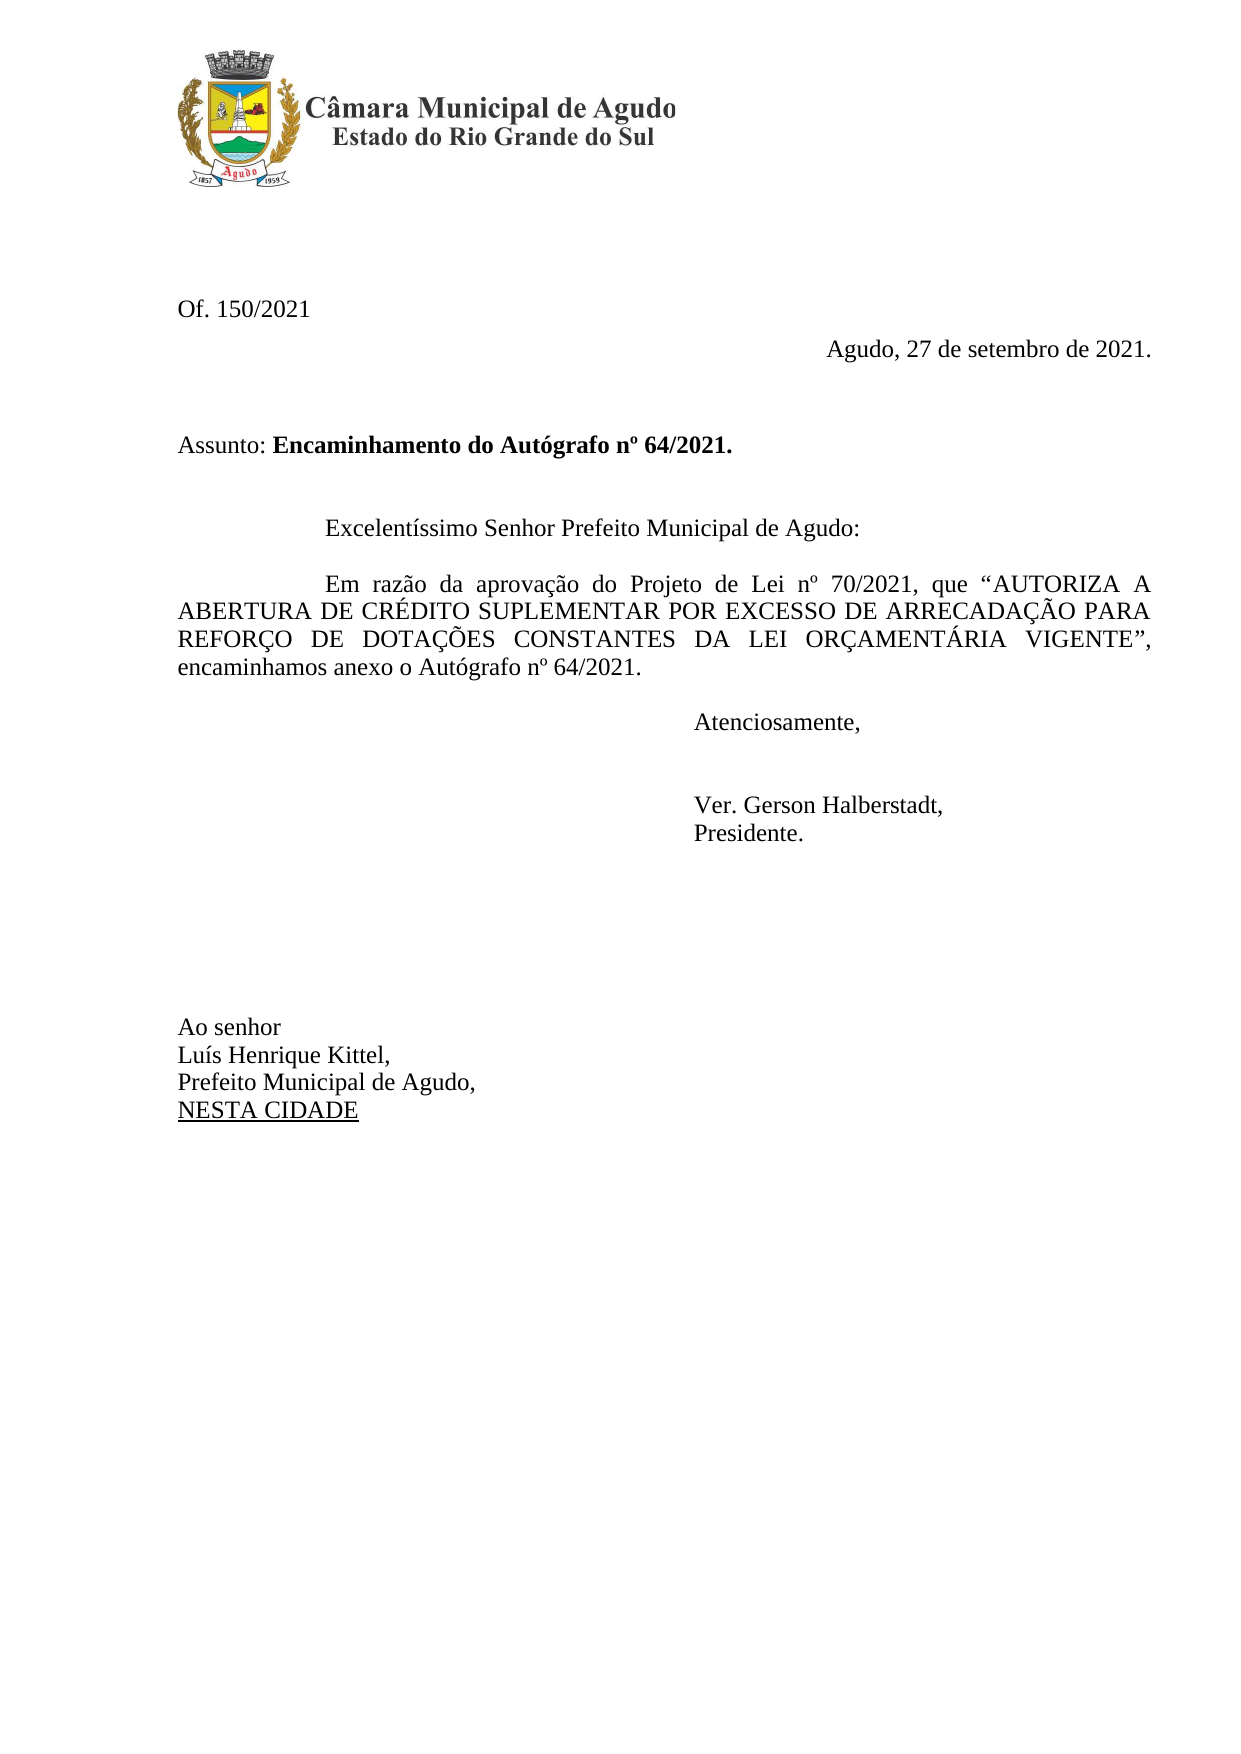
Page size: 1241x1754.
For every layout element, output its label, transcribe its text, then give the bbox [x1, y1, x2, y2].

text NESTA CIDADE [177, 1096, 1152, 1124]
text Presidente. [546, 819, 1152, 847]
text Agudo, 27 de setembro de 2021. [177, 336, 1152, 363]
picture [177, 50, 676, 187]
text Excelentíssimo Senhor Prefeito Municipal de Agudo: [177, 514, 1152, 542]
text Of. 150/2021 [177, 295, 1152, 323]
text Luís Henrique Kittel, [177, 1041, 1152, 1068]
text Prefeito Municipal de Agudo, [177, 1068, 1152, 1096]
text Assunto: Encaminhamento do Autógrafo nº 64/2021. [177, 431, 1152, 459]
text Ao senhor [177, 1013, 1152, 1041]
text Atenciosamente, [546, 708, 1152, 736]
text Em razão da aprovação do Projeto de Lei nº 70/2021, que “AUTORIZA A ABERTURA DE CRÉDITO SUPLEMENTAR POR EXCESSO DE ARRECADAÇÃO PARA REFORÇO DE DOTAÇÕES CONSTANTES DA LEI ORÇAMENTÁRIA VIGENTE”, encaminhamos anexo o Autógrafo nº 64/2021. [177, 570, 1152, 681]
text Ver. Gerson Halberstadt, [546, 791, 1152, 819]
